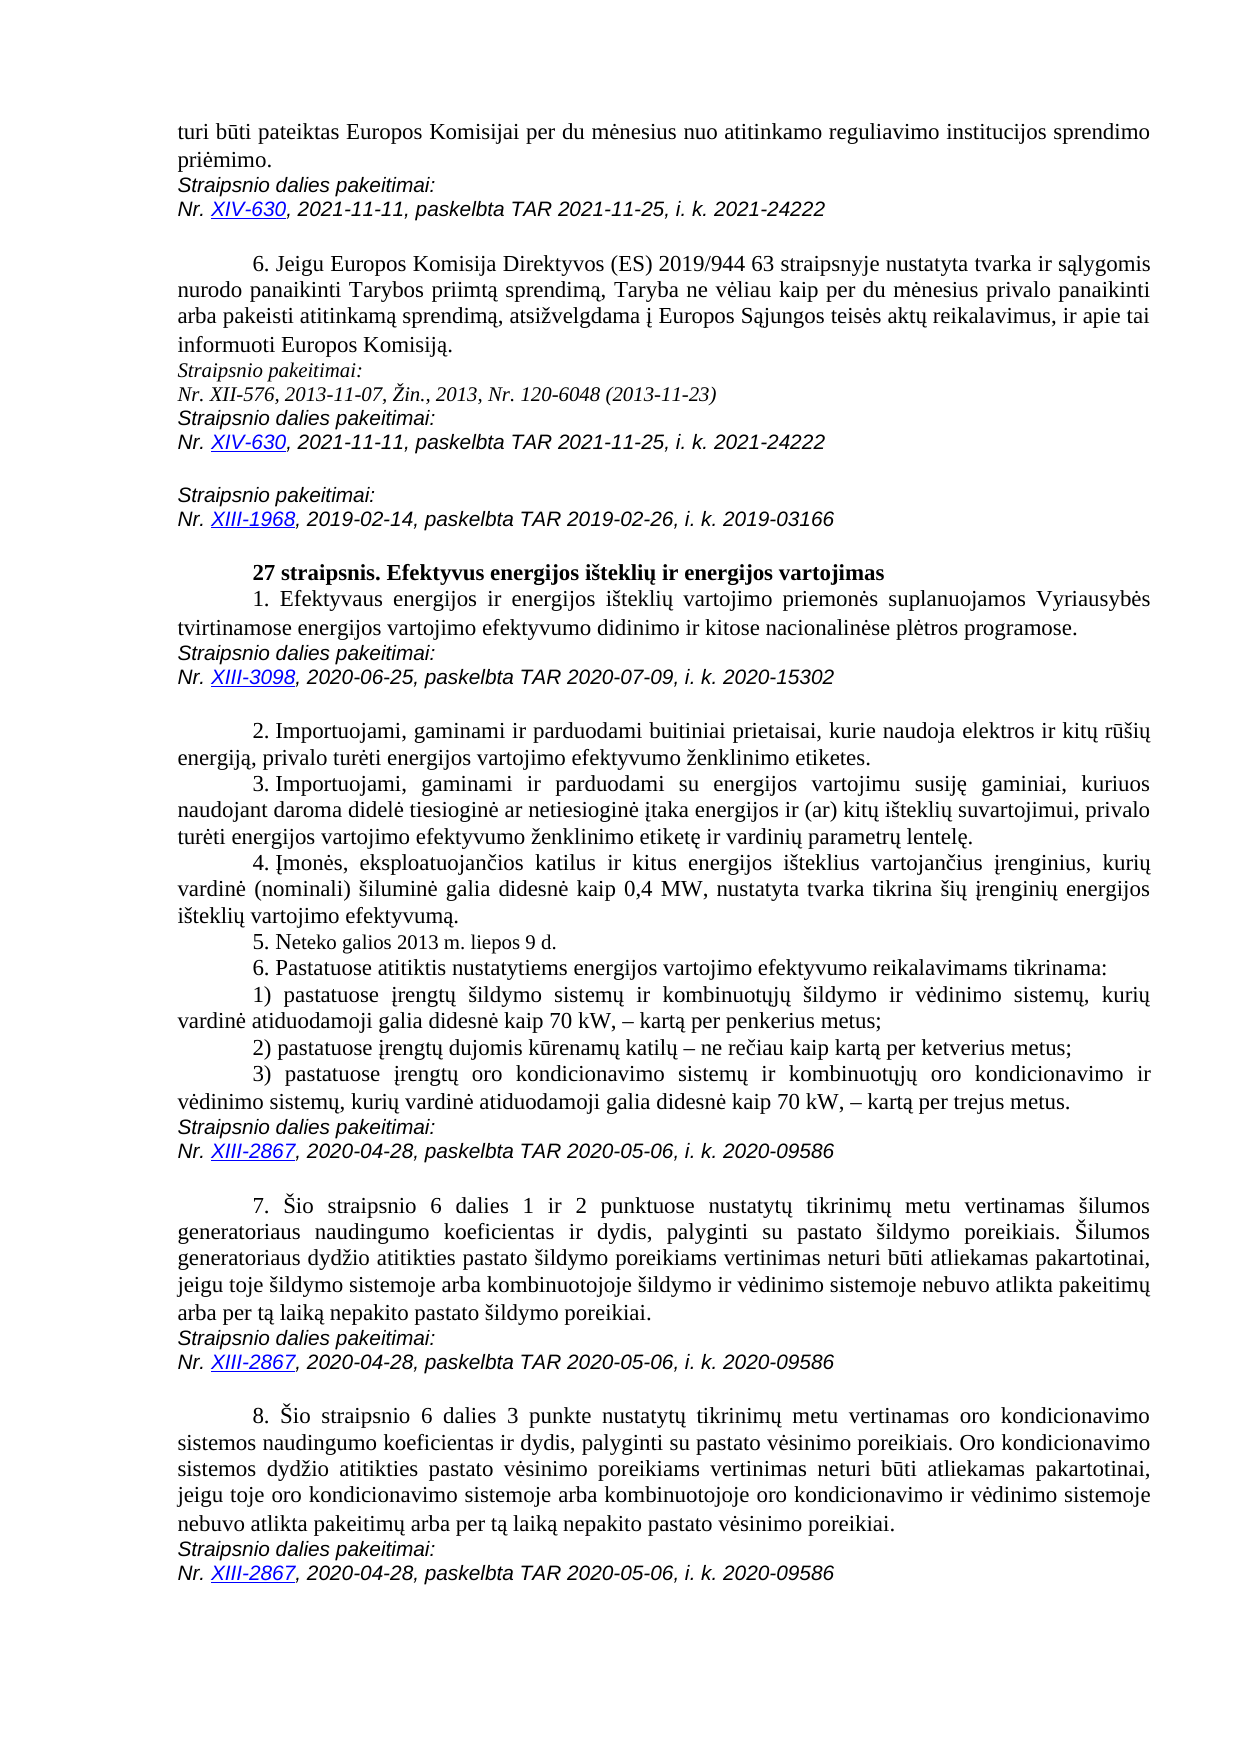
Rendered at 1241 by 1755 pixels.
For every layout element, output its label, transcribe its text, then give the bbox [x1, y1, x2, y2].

text 5. Neteko galios 2013 m. liepos 9 d. [177, 928, 1152, 954]
text 6. Jeigu Europos Komisija Direktyvos (ES) 2019/944 63 straipsnyje nustatyta tvarka ir sąlygomis nurodo panaikinti Tarybos priimtą sprendimą, Taryba ne vėliau kaip per du mėnesius privalo panaikinti arba pakeisti atitinkamą sprendimą, atsižvelgdama į Europos Sąjungos teisės aktų reikalavimus, ir apie tai informuoti Europos Komisiją. [177, 250, 1152, 358]
text 27 straipsnis. Efektyvus energijos išteklių ir energijos vartojimas [177, 559, 1152, 586]
text Straipsnio dalies pakeitimai: [177, 173, 1152, 197]
text 2. Importuojami, gaminami ir parduodami buitiniai prietaisai, kurie naudoja elektros ir kitų rūšių energiją, privalo turėti energijos vartojimo efektyvumo ženklinimo etiketes. [177, 717, 1152, 770]
text Straipsnio pakeitimai: [177, 358, 1152, 382]
text Nr. XIV-630, 2021-11-11, paskelbta TAR 2021-11-25, i. k. 2021-24222 [177, 430, 1152, 454]
text Nr. XIII-3098, 2020-06-25, paskelbta TAR 2020-07-09, i. k. 2020-15302 [177, 664, 1152, 688]
text Straipsnio dalies pakeitimai: [177, 1537, 1152, 1561]
text 4. Įmonės, eksploatuojančios katilus ir kitus energijos išteklius vartojančius įrenginius, kurių vardinė (nominali) šiluminė galia didesnė kaip 0,4 MW, nustatyta tvarka tikrina šių įrenginių energijos išteklių vartojimo efektyvumą. [177, 849, 1152, 928]
text 2) pastatuose įrengtų dujomis kūrenamų katilų – ne rečiau kaip kartą per ketverius metus; [177, 1033, 1152, 1060]
text 7. Šio straipsnio 6 dalies 1 ir 2 punktuose nustatytų tikrinimų metu vertinamas šilumos generatoriaus naudingumo koeficientas ir dydis, palyginti su pastato šildymo poreikiais. Šilumos generatoriaus dydžio atitikties pastato šildymo poreikiams vertinimas neturi būti atliekamas pakartotinai, jeigu toje šildymo sistemoje arba kombinuotojoje šildymo ir vėdinimo sistemoje nebuvo atlikta pakeitimų arba per tą laiką nepakito pastato šildymo poreikiai. [177, 1192, 1152, 1326]
text Straipsnio dalies pakeitimai: [177, 1115, 1152, 1139]
text Nr. XIII-2867, 2020-04-28, paskelbta TAR 2020-05-06, i. k. 2020-09586 [177, 1350, 1152, 1374]
text 3. Importuojami, gaminami ir parduodami su energijos vartojimu susiję gaminiai, kuriuos naudojant daroma didelė tiesioginė ar netiesioginė įtaka energijos ir (ar) kitų išteklių suvartojimui, privalo turėti energijos vartojimo efektyvumo ženklinimo etiketę ir vardinių parametrų lentelę. [177, 770, 1152, 849]
text 8. Šio straipsnio 6 dalies 3 punkte nustatytų tikrinimų metu vertinamas oro kondicionavimo sistemos naudingumo koeficientas ir dydis, palyginti su pastato vėsinimo poreikiais. Oro kondicionavimo sistemos dydžio atitikties pastato vėsinimo poreikiams vertinimas neturi būti atliekamas pakartotinai, jeigu toje oro kondicionavimo sistemoje arba kombinuotojoje oro kondicionavimo ir vėdinimo sistemoje nebuvo atlikta pakeitimų arba per tą laiką nepakito pastato vėsinimo poreikiai. [177, 1402, 1152, 1537]
text Straipsnio dalies pakeitimai: [177, 641, 1152, 664]
text turi būti pateiktas Europos Komisijai per du mėnesius nuo atitinkamo reguliavimo institucijos sprendimo priėmimo. [177, 118, 1152, 173]
text 1) pastatuose įrengtų šildymo sistemų ir kombinuotųjų šildymo ir vėdinimo sistemų, kurių vardinė atiduodamoji galia didesnė kaip 70 kW, – kartą per penkerius metus; [177, 981, 1152, 1033]
text Nr. XIII-2867, 2020-04-28, paskelbta TAR 2020-05-06, i. k. 2020-09586 [177, 1561, 1152, 1584]
text Nr. XIV-630, 2021-11-11, paskelbta TAR 2021-11-25, i. k. 2021-24222 [177, 197, 1152, 221]
text 1. Efektyvaus energijos ir energijos išteklių vartojimo priemonės suplanuojamos Vyriausybės tvirtinamose energijos vartojimo efektyvumo didinimo ir kitose nacionalinėse plėtros programose. [177, 586, 1152, 641]
text Nr. XIII-2867, 2020-04-28, paskelbta TAR 2020-05-06, i. k. 2020-09586 [177, 1139, 1152, 1163]
text Straipsnio pakeitimai: [177, 482, 1152, 506]
text 3) pastatuose įrengtų oro kondicionavimo sistemų ir kombinuotųjų oro kondicionavimo ir vėdinimo sistemų, kurių vardinė atiduodamoji galia didesnė kaip 70 kW, – kartą per trejus metus. [177, 1060, 1152, 1115]
text Straipsnio dalies pakeitimai: [177, 406, 1152, 430]
text Nr. XII-576, 2013-11-07, Žin., 2013, Nr. 120-6048 (2013-11-23) [177, 382, 1152, 406]
text 6. Pastatuose atitiktis nustatytiems energijos vartojimo efektyvumo reikalavimams tikrinama: [177, 954, 1152, 981]
text Straipsnio dalies pakeitimai: [177, 1326, 1152, 1350]
text Nr. XIII-1968, 2019-02-14, paskelbta TAR 2019-02-26, i. k. 2019-03166 [177, 506, 1152, 530]
